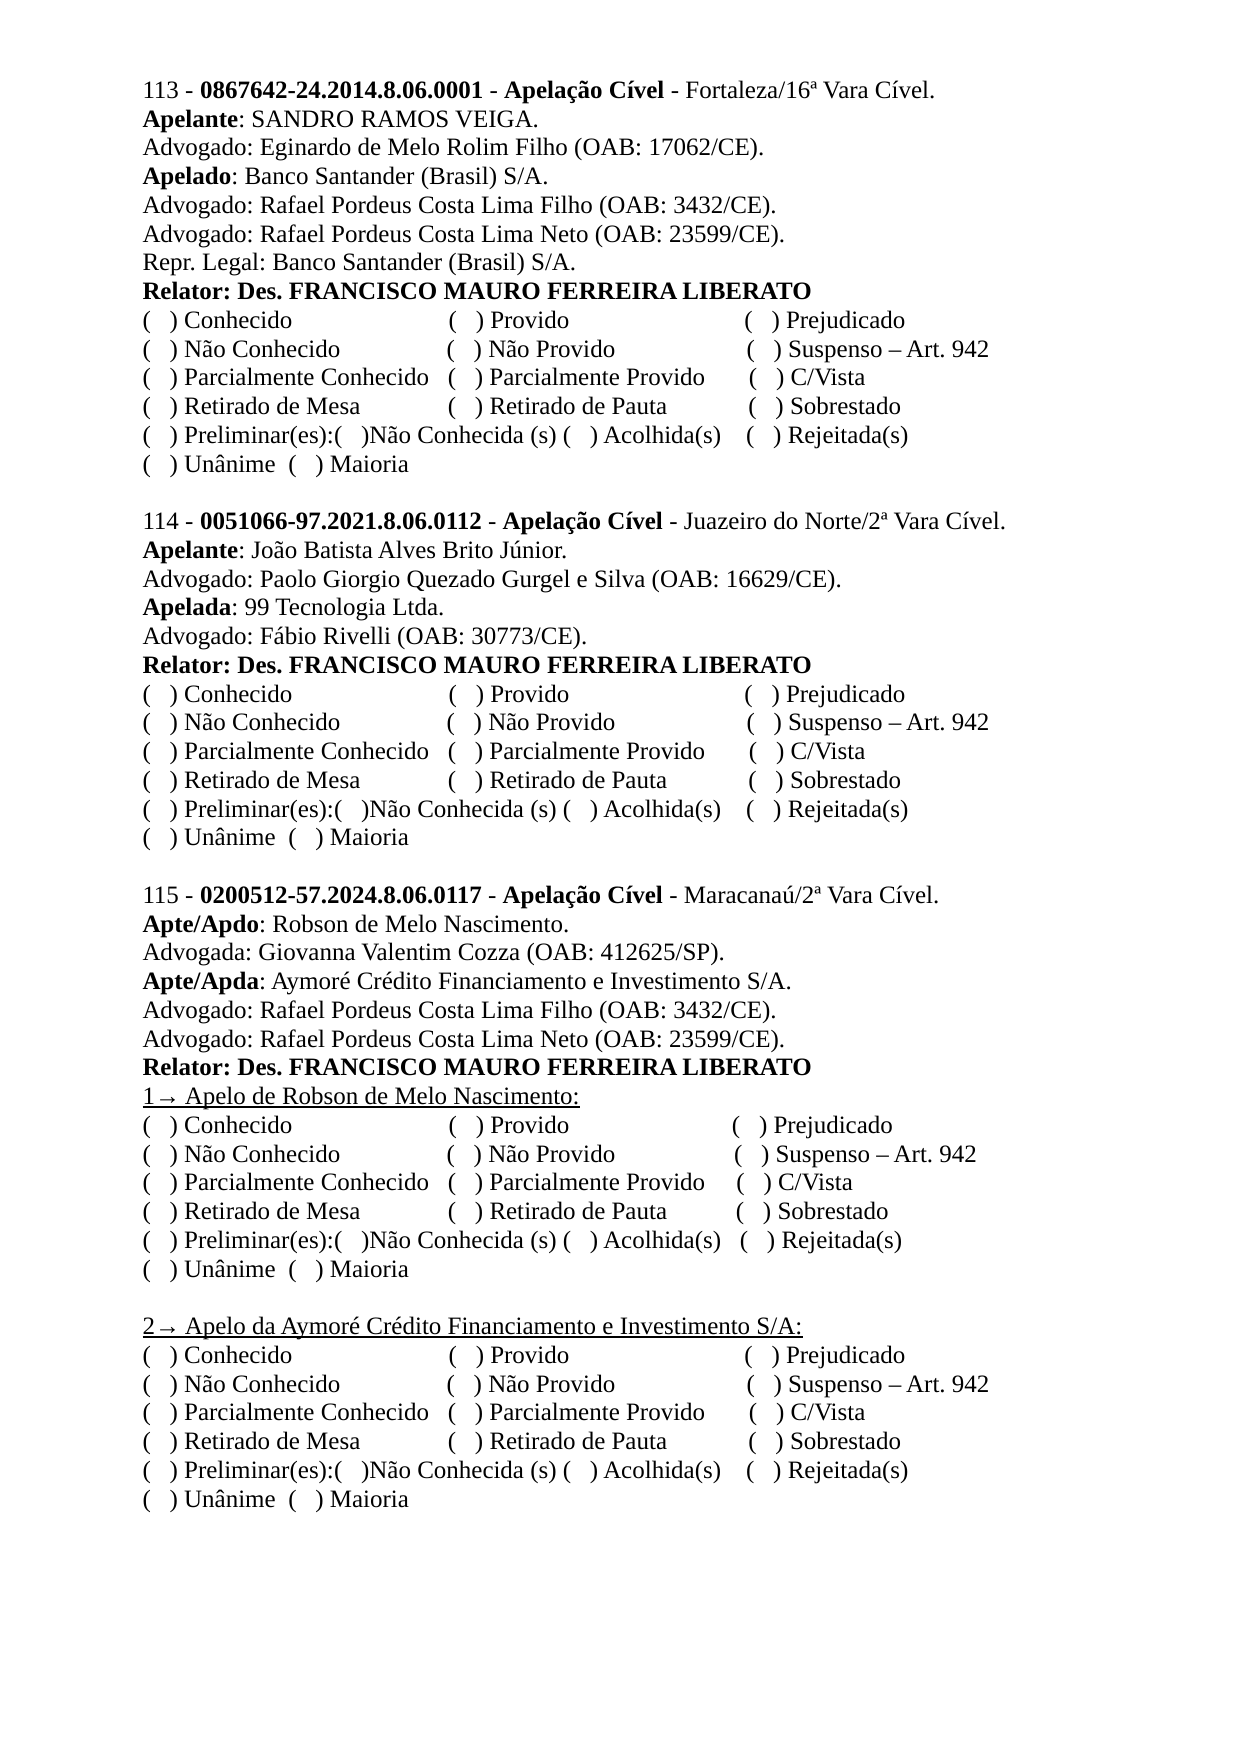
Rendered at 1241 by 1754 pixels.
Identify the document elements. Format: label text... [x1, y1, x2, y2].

text ( ) Parcialmente Conhecido ( ) Parcialmente Provido ( ) C/Vista [142, 362, 1158, 391]
text Apelada: 99 Tecnologia Ltda. [142, 592, 1141, 621]
text Apte/Apda: Aymoré Crédito Financiamento e Investimento S/A. [142, 966, 1141, 995]
text ( ) Retirado de Mesa ( ) Retirado de Pauta ( ) Sobrestado [142, 391, 1158, 420]
text Apelante: SANDRO RAMOS VEIGA. [142, 104, 1141, 132]
text ( ) Conhecido ( ) Provido ( ) Prejudicado [142, 1340, 1141, 1369]
text ( ) Não Conhecido ( ) Não Provido ( ) Suspenso – Art. 942 [142, 707, 1158, 736]
text ( ) Unânime ( ) Maioria [142, 449, 1158, 477]
text ( ) Conhecido ( ) Provido ( ) Prejudicado [142, 679, 1141, 707]
text Advogado: Eginardo de Melo Rolim Filho (OAB: 17062/CE). [142, 132, 1141, 161]
text ( ) Preliminar(es):( )Não Conhecida (s) ( ) Acolhida(s) ( ) Rejeitada(s) [142, 1455, 1158, 1484]
text ( ) Não Conhecido ( ) Não Provido ( ) Suspenso – Art. 942 [142, 1369, 1158, 1397]
text 2→ Apelo da Aymoré Crédito Financiamento e Investimento S/A: [142, 1311, 1141, 1340]
text ( ) Preliminar(es):( )Não Conhecida (s) ( ) Acolhida(s) ( ) Rejeitada(s) [142, 794, 1158, 822]
text Advogado: Rafael Pordeus Costa Lima Filho (OAB: 3432/CE). [142, 995, 1141, 1024]
text ( ) Parcialmente Conhecido ( ) Parcialmente Provido ( ) C/Vista [142, 1397, 1158, 1426]
text ( ) Retirado de Mesa ( ) Retirado de Pauta ( ) Sobrestado [142, 765, 1158, 794]
text Apte/Apdo: Robson de Melo Nascimento. [142, 909, 1141, 937]
text ( ) Unânime ( ) Maioria [142, 1254, 1158, 1282]
text 115 - 0200512-57.2024.8.06.0117 - Apelação Cível - Maracanaú/2ª Vara Cível. [142, 880, 1141, 909]
text ( ) Unânime ( ) Maioria [142, 822, 1158, 851]
text Advogado: Rafael Pordeus Costa Lima Neto (OAB: 23599/CE). [142, 219, 1141, 247]
text ( ) Parcialmente Conhecido ( ) Parcialmente Provido ( ) C/Vista [142, 736, 1158, 765]
text ( ) Parcialmente Conhecido ( ) Parcialmente Provido ( ) C/Vista [142, 1167, 1158, 1196]
text Apelado: Banco Santander (Brasil) S/A. [142, 161, 1141, 190]
text Advogada: Giovanna Valentim Cozza (OAB: 412625/SP). [142, 937, 1141, 966]
text Apelante: João Batista Alves Brito Júnior. [142, 535, 1141, 564]
text ( ) Unânime ( ) Maioria [142, 1484, 1158, 1512]
text Relator: Des. FRANCISCO MAURO FERREIRA LIBERATO [142, 1052, 1141, 1081]
text 114 - 0051066-97.2021.8.06.0112 - Apelação Cível - Juazeiro do Norte/2ª Vara Cível. [142, 506, 1141, 535]
text ( ) Não Conhecido ( ) Não Provido ( ) Suspenso – Art. 942 [142, 1139, 1158, 1167]
text Relator: Des. FRANCISCO MAURO FERREIRA LIBERATO [142, 276, 1141, 305]
text ( ) Retirado de Mesa ( ) Retirado de Pauta ( ) Sobrestado [142, 1196, 1158, 1225]
text Advogado: Rafael Pordeus Costa Lima Filho (OAB: 3432/CE). [142, 190, 1141, 219]
text ( ) Retirado de Mesa ( ) Retirado de Pauta ( ) Sobrestado [142, 1426, 1158, 1455]
text ( ) Preliminar(es):( )Não Conhecida (s) ( ) Acolhida(s) ( ) Rejeitada(s) [142, 1225, 1158, 1254]
text Repr. Legal: Banco Santander (Brasil) S/A. [142, 247, 1141, 276]
text ( ) Preliminar(es):( )Não Conhecida (s) ( ) Acolhida(s) ( ) Rejeitada(s) [142, 420, 1158, 449]
text Advogado: Paolo Giorgio Quezado Gurgel e Silva (OAB: 16629/CE). [142, 564, 1141, 592]
text Relator: Des. FRANCISCO MAURO FERREIRA LIBERATO [142, 650, 1141, 679]
text Advogado: Rafael Pordeus Costa Lima Neto (OAB: 23599/CE). [142, 1024, 1141, 1052]
text ( ) Conhecido ( ) Provido ( ) Prejudicado [142, 305, 1141, 334]
text Advogado: Fábio Rivelli (OAB: 30773/CE). [142, 621, 1141, 650]
text 113 - 0867642-24.2014.8.06.0001 - Apelação Cível - Fortaleza/16ª Vara Cível. [142, 75, 1141, 104]
text ( ) Não Conhecido ( ) Não Provido ( ) Suspenso – Art. 942 [142, 334, 1158, 362]
text ( ) Conhecido ( ) Provido ( ) Prejudicado [142, 1110, 1141, 1139]
text 1→ Apelo de Robson de Melo Nascimento: [142, 1081, 1141, 1110]
